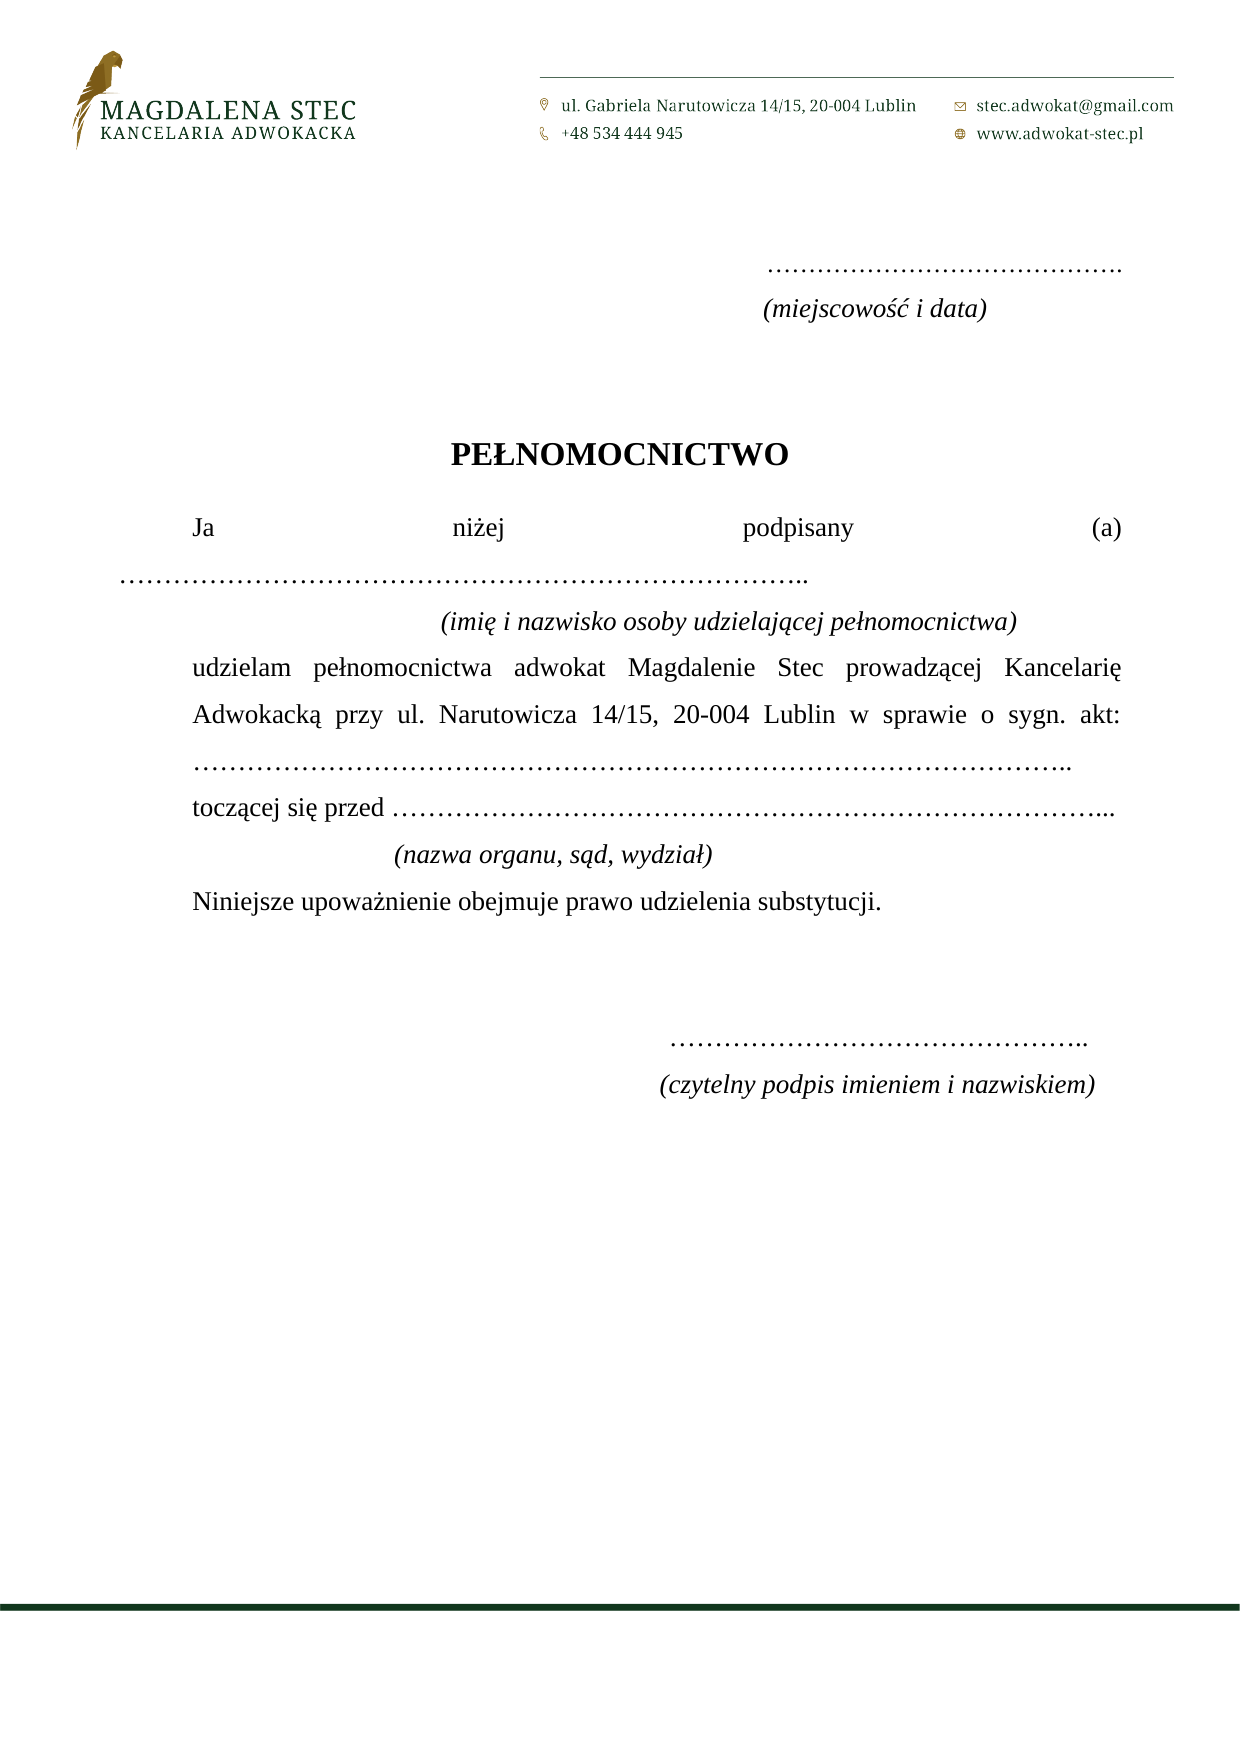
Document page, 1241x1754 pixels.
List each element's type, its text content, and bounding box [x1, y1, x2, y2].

text ……………………………………. [118, 249, 1122, 278]
text ……………………………………….. [561, 1021, 1122, 1052]
text (imię i nazwisko osoby udzielającej pełnomocnictwa) [118, 605, 1122, 636]
text udzielam pełnomocnictwa adwokat Magdalenie Stec prowadzącej Kancelarię Adwokacką przy ul. Narutowicza 14/15, 20-004 Lublin w sprawie o sygn. akt: …………………………………………………………………………………….. [192, 651, 1122, 776]
text toczącej się przed ……………………………………………………………………... [118, 791, 1122, 822]
text (czytelny podpis imieniem i nazwiskiem) [118, 1068, 1122, 1099]
text Ja niżej podpisany (a) ………………………………………………………………….. [118, 511, 1122, 589]
text (nazwa organu, sąd, wydział) [118, 838, 1122, 869]
text Niniejsze upoważnienie obejmuje prawo udzielenia substytucji. [118, 885, 1122, 916]
text (miejscowość i data) [635, 292, 1122, 323]
text PEŁNOMOCNICTWO [118, 435, 1122, 473]
